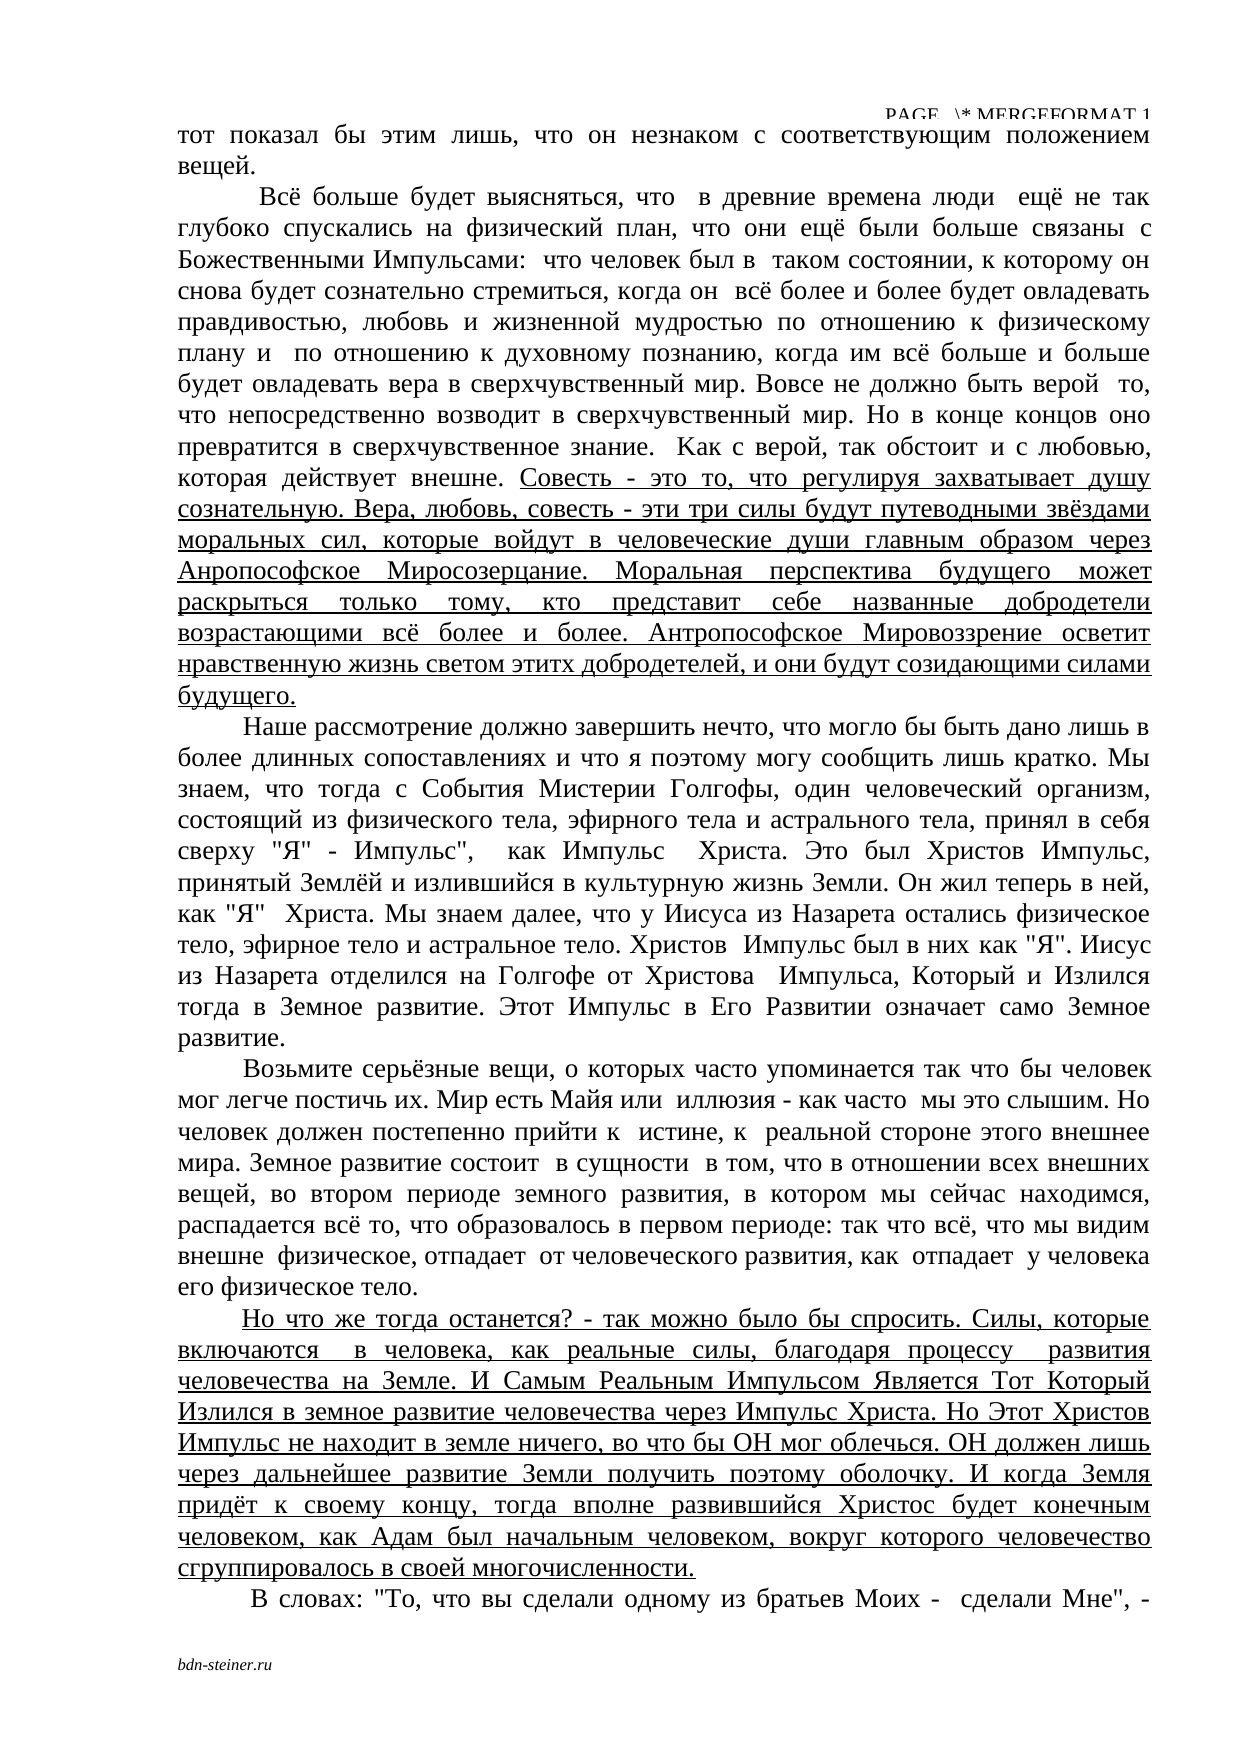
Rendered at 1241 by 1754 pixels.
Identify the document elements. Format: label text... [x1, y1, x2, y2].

text возрастающими всё более и более. Антропософское Мировоззрение осветит нравственную жизнь светом этитх добродетелей, и они будут созидающими силами [177, 614, 1152, 675]
text раскрыться только тому, кто представит себе названные добродетели [177, 583, 1152, 612]
text В словах: "То, что вы сделали одному из братьев Моих - сделали Мне", [177, 1582, 1152, 1613]
text будущего. [177, 676, 1152, 710]
text человечества на Земле. И Самым Реальным Импульсом Является Тот Который Излился в земное развитие человечества через Импульс Христа. Но Этот Христов Импульс не находит в земле ничего, во что бы ОН мог облечься. ОН должен лишь через дальнейшее развитие Земли получить поэтому оболочку. И когда Земля [177, 1361, 1152, 1484]
text Всё больше будет выясняться, что в древние времена люди ещё не так глубоко спускались на физический план, что они ещё были больше связаны с Божественными Импульсами: что человек был в таком состоянии, к которому он снова будет сознательно стремиться, когда он всё более и более будет овладевать правдивостью, любовь и жизненной мудростью по отношению к физическому плану и по отношению к духовному познанию, когда им всё больше и больше будет овладевать вера в сверхчувственный мир. Вовсе не должно быть верой то, что непосредственно возводит в сверхчувственный мир. Но в конце концов оно превратится в сверхчувственное знание. Kaк с верой, так обстоит и с любовью, которая действует внешне. Совесть - это то, что регулируя захватывает душу сознательную. Вера, любовь, совесть - эти три силы будут путеводными звёздами моральных cил, которые войдут в человеческие души главным образом через [177, 180, 1152, 550]
text Но что же тогда останется? - так можно было бы спросить. Силы, которые включаются в человека, как реальные силы, благодаря процессу развития [177, 1302, 1152, 1360]
text сгруппировалось в своей многочисленности. [177, 1548, 1152, 1582]
text тот показал бы этим лишь, что он незнаком с соответствующим положением вещей. [177, 118, 1152, 180]
text Наше рассмотрение должно завершить нечто, что могло бы быть дано лишь в более длинных сопоставлениях и что я поэтому могу сообщить лишь кратко. Мы знаем, что тогда с События Мистерии Голгофы, один человеческий организм, состоящий из физического тела, эфирного тела и астрального тела, принял в себя сверху "Я" - Импульс", как Импульс Христа. Это был Христов Импульс, принятый Землёй и излившийся в культурную жизнь Земли. Он жил теперь в ней, как "Я" Христа. Мы знаем далее, что у Иисуса из Назарета остались физическое тело, эфирное тело и астральное тело. Христов Импульс был в них как "Я". Иисус из Назарета отделился на Голгофе от Христова Импульса, Который и Излился тогда в Земное развитие. Этот Импульс в Его Развитии означает само Земное развитие. [177, 710, 1152, 1052]
text Анpoпocoфскoe Миросозерцание. Моральная перспектива будущего может [177, 551, 1152, 581]
text Возьмите серьёзные вещи, о которых часто упоминается так что бы человек мог легче постичь их. Мир еcть Майя или иллюзия - как часто мы это слышим. Но человек должен постепенно прийти к истине, к реальной стороне этого внешнее мира. Земное развитие состоит в сущности в том, что в отношении всех внешних вещей, во втором периоде земного развития, в котором мы сейчас находимся, распадается всё то, что образовалось в первом периоде: так что всё, что мы видим внешне физическое, отпадает от человеческого развития, как отпадает у человека его физическое тело. [177, 1052, 1152, 1302]
text придёт к своему концу, тогда вполне развившийся Христос будет конечным человеком, как Адам был начальным человеком, вокруг которого человечество [177, 1485, 1152, 1547]
